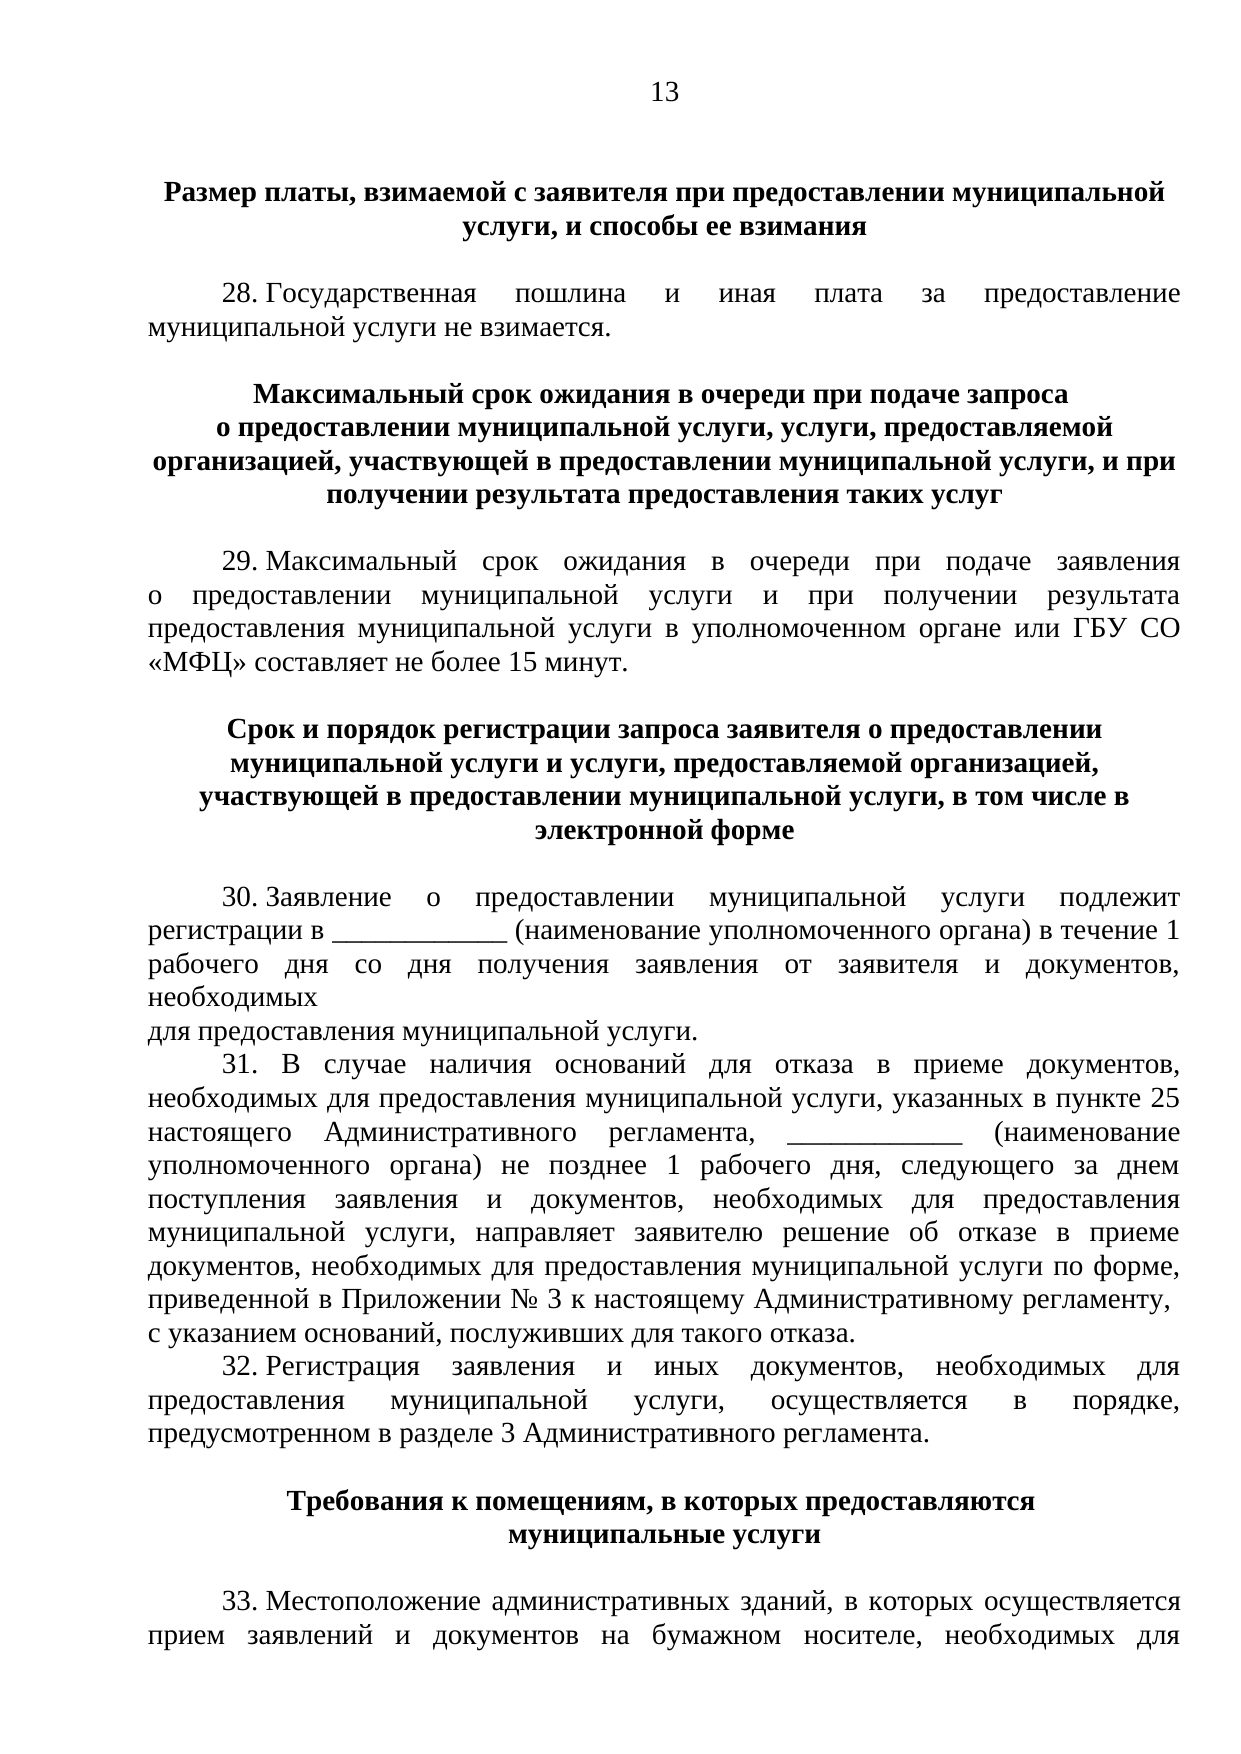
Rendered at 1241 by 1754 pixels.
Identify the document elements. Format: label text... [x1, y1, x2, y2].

text Максимальный срок ожидания в очереди при подаче запроса о предоставлении муниципальной услуги, услуги, предоставляемой организацией, участвующей в предоставлении муниципальной услуги, и при получении результата предоставления таких услуг [148, 376, 1181, 510]
text Размер платы, взимаемой с заявителя при предоставлении муниципальной услуги, и способы ее взимания [148, 174, 1181, 242]
text Срок и порядок регистрации запроса заявителя о предоставлении муниципальной услуги и услуги, предоставляемой организацией, участвующей в предоставлении муниципальной услуги, в том числе в электронной форме [148, 711, 1181, 845]
text 28. Государственная пошлина и иная плата за предоставление муниципальной услуги не взимается. [148, 275, 1181, 342]
text 33. Местоположение административных зданий, в которых осуществляется прием заявлений и документов на бумажном носителе, необходимых для [148, 1583, 1181, 1650]
text муниципальные услуги [148, 1516, 1181, 1550]
text 29. Максимальный срок ожидания в очереди при подаче заявления о предоставлении муниципальной услуги и при получении результата предоставления муниципальной услуги в уполномоченном органе или ГБУ СО «МФЦ» составляет не более 15 минут. [148, 543, 1181, 678]
text Требования к помещениям, в которых предоставляются [148, 1483, 1181, 1516]
text 32. Регистрация заявления и иных документов, необходимых для предоставления муниципальной услуги, осуществляется в порядке, предусмотренном в разделе 3 Административного регламента. [148, 1348, 1181, 1449]
text 31. В случае наличия оснований для отказа в приеме документов, необходимых для предоставления муниципальной услуги, указанных в пункте 25 настоящего Административного регламента, ____________ (наименование уполномоченного органа) не позднее 1 рабочего дня, следующего за днем поступления заявления и документов, необходимых для предоставления муниципальной услуги, направляет заявителю решение об отказе в приеме документов, необходимых для предоставления муниципальной услуги по форме, приведенной в Приложении № 3 к настоящему Административному регламенту, с указанием оснований, послуживших для такого отказа. [148, 1047, 1181, 1348]
text 30. Заявление о предоставлении муниципальной услуги подлежит регистрации в ____________ (наименование уполномоченного органа) в течение 1 рабочего дня со дня получения заявления от заявителя и документов, необходимых для предоставления муниципальной услуги. [148, 879, 1181, 1047]
